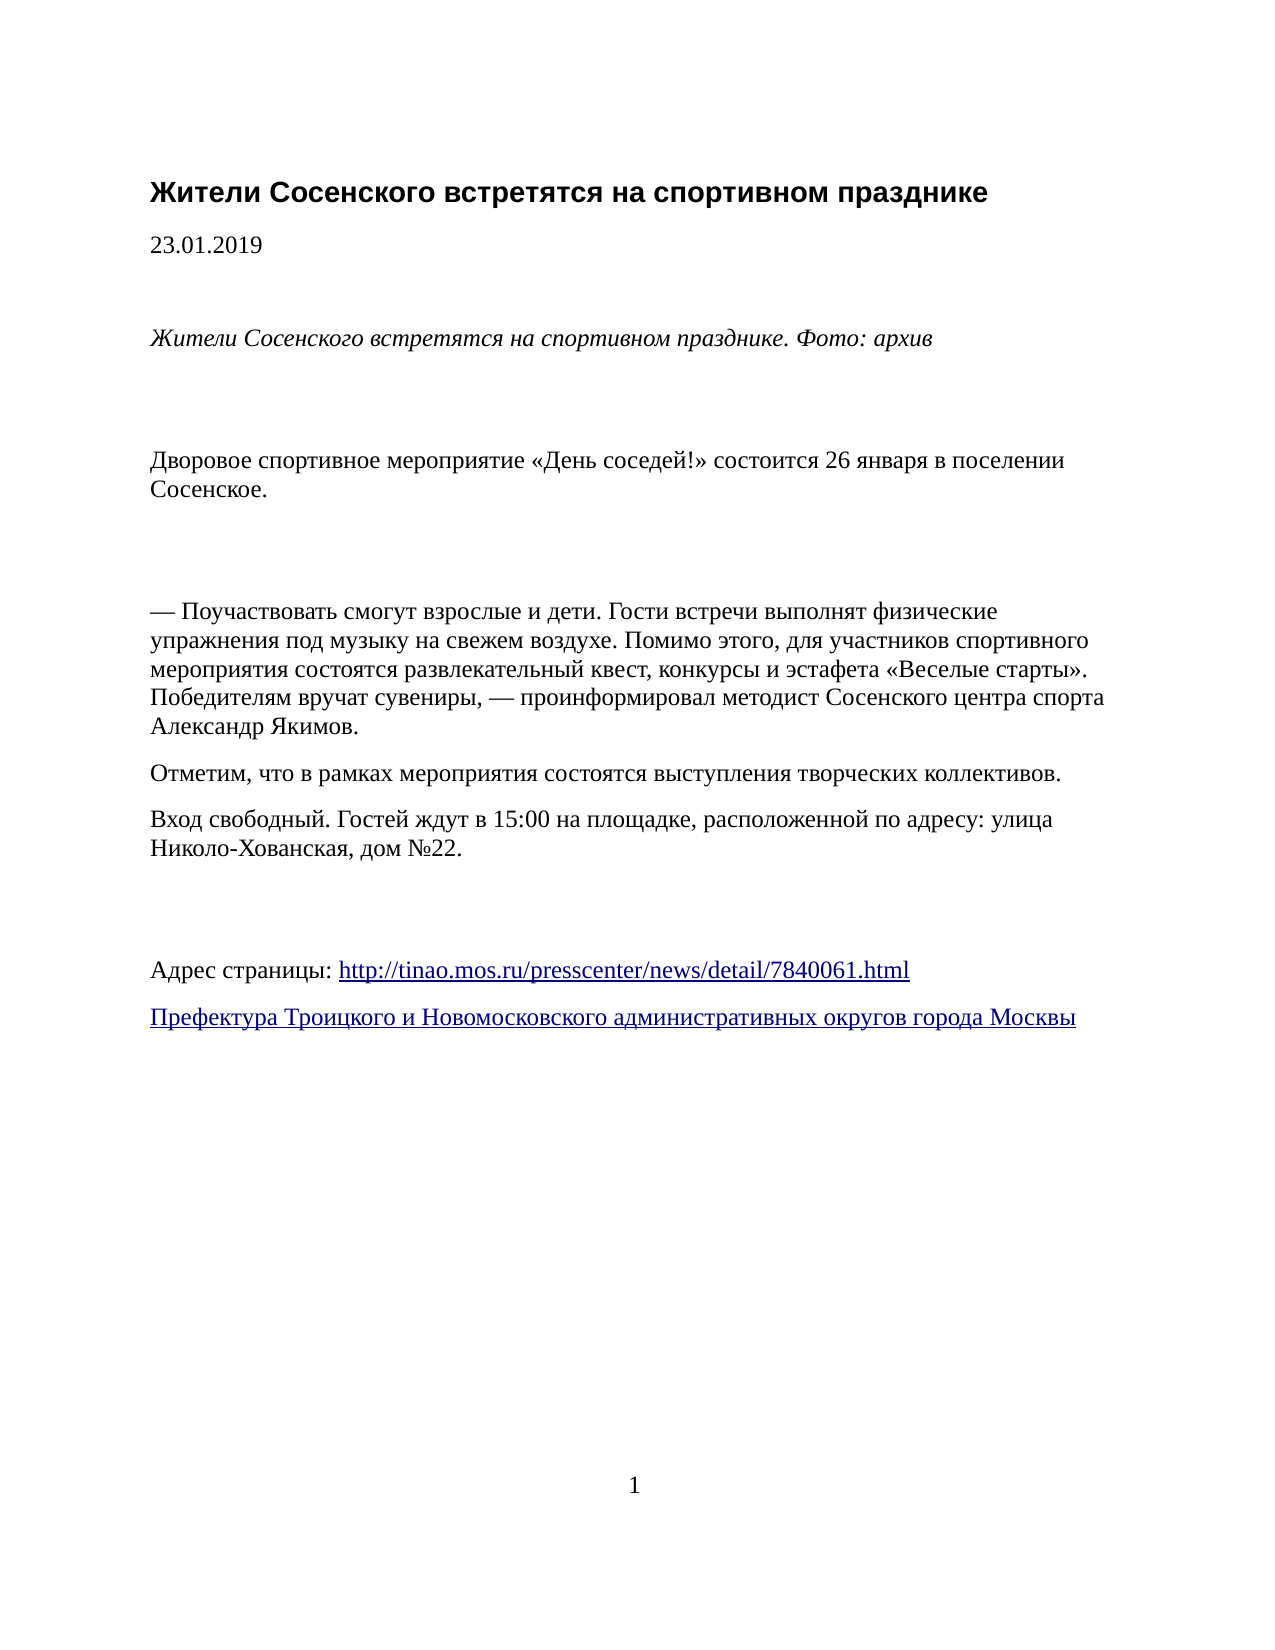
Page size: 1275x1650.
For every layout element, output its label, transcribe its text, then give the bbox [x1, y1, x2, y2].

text Жители Сосенского встретятся на спортивном празднике. Фото: архив [150, 323, 1125, 352]
text Отметим, что в рамках мероприятия состоятся выступления творческих коллективов. [150, 758, 1125, 787]
text 23.01.2019 [150, 230, 1125, 259]
text Префектура Троицкого и Новомосковского административных округов города Москвы [150, 1002, 1125, 1031]
text — Поучаствовать смогут взрослые и дети. Гости встречи выполнят физические упражнения под музыку на свежем воздухе. Помимо этого, для участников спортивного мероприятия состоятся развлекательный квест, конкурсы и эстафета «Веселые старты». Победителям вручат сувениры, — проинформировал методист Сосенского центра спорта Александр Якимов. [150, 596, 1125, 740]
subtitle Жители Сосенского встретятся на спортивном празднике [150, 175, 1125, 208]
text Адрес страницы: http://tinao.mos.ru/presscenter/news/detail/7840061.html [150, 955, 1125, 984]
text Дворовое спортивное мероприятие «День соседей!» состоится 26 января в поселении Сосенское. [150, 445, 1125, 503]
text Вход свободный. Гостей ждут в 15:00 на площадке, расположенной по адресу: улица Николо-Хованская, дом №22. [150, 804, 1125, 862]
